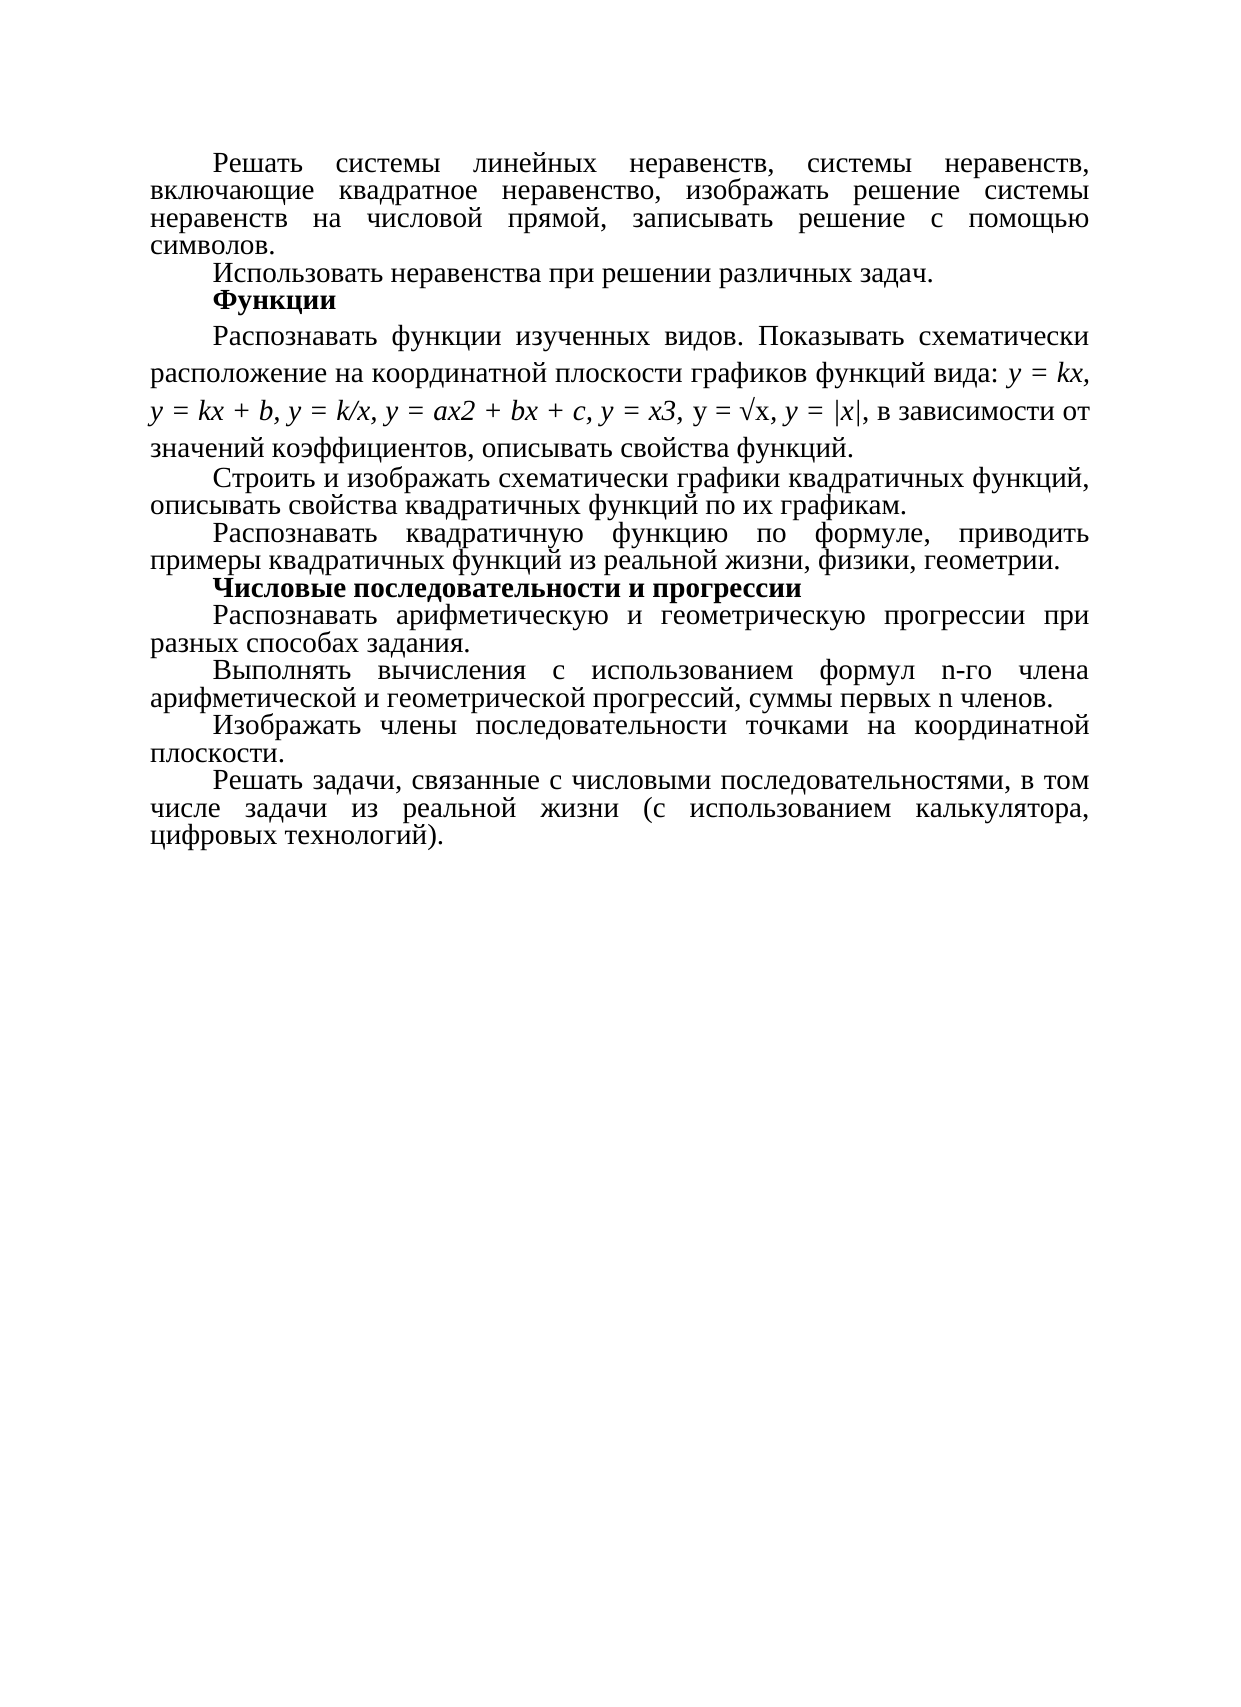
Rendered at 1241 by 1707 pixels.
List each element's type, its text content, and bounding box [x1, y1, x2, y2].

text Решать задачи, связанные с числовыми последовательностями, в том числе задачи из реальной жизни (с использованием калькулятора, цифровых технологий). [150, 767, 1090, 850]
text Выполнять вычисления с использованием формул n-го члена арифметической и геометрической прогрессий, суммы первых n членов. [150, 657, 1090, 712]
text Распознавать функции изученных видов. Показывать схематически расположение на координатной плоскости графиков функций вида: y = kx, y = kx + b, y = k/x, y = ax2 + bx + c, y = x3, y = √x, y = |x|, в зависимости от значений коэффициентов, описывать свойства функций. [150, 315, 1090, 465]
text Распознавать квадратичную функцию по формуле, приводить примеры квадратичных функций из реальной жизни, физики, геометрии. [150, 520, 1090, 575]
text Использовать неравенства при решении различных задач. [150, 260, 1090, 287]
text Числовые последовательности и прогрессии [150, 575, 1090, 602]
text Решать системы линейных неравенств, системы неравенств, включающие квадратное неравенство, изображать решение системы неравенств на числовой прямой, записывать решение с помощью символов. [150, 150, 1090, 260]
text Распознавать арифметическую и геометрическую прогрессии при разных способах задания. [150, 602, 1090, 657]
text Строить и изображать схематически графики квадратичных функций, описывать свойства квадратичных функций по их графикам. [150, 465, 1090, 520]
text Функции [150, 287, 1090, 315]
text Изображать члены последовательности точками на координатной плоскости. [150, 712, 1090, 767]
